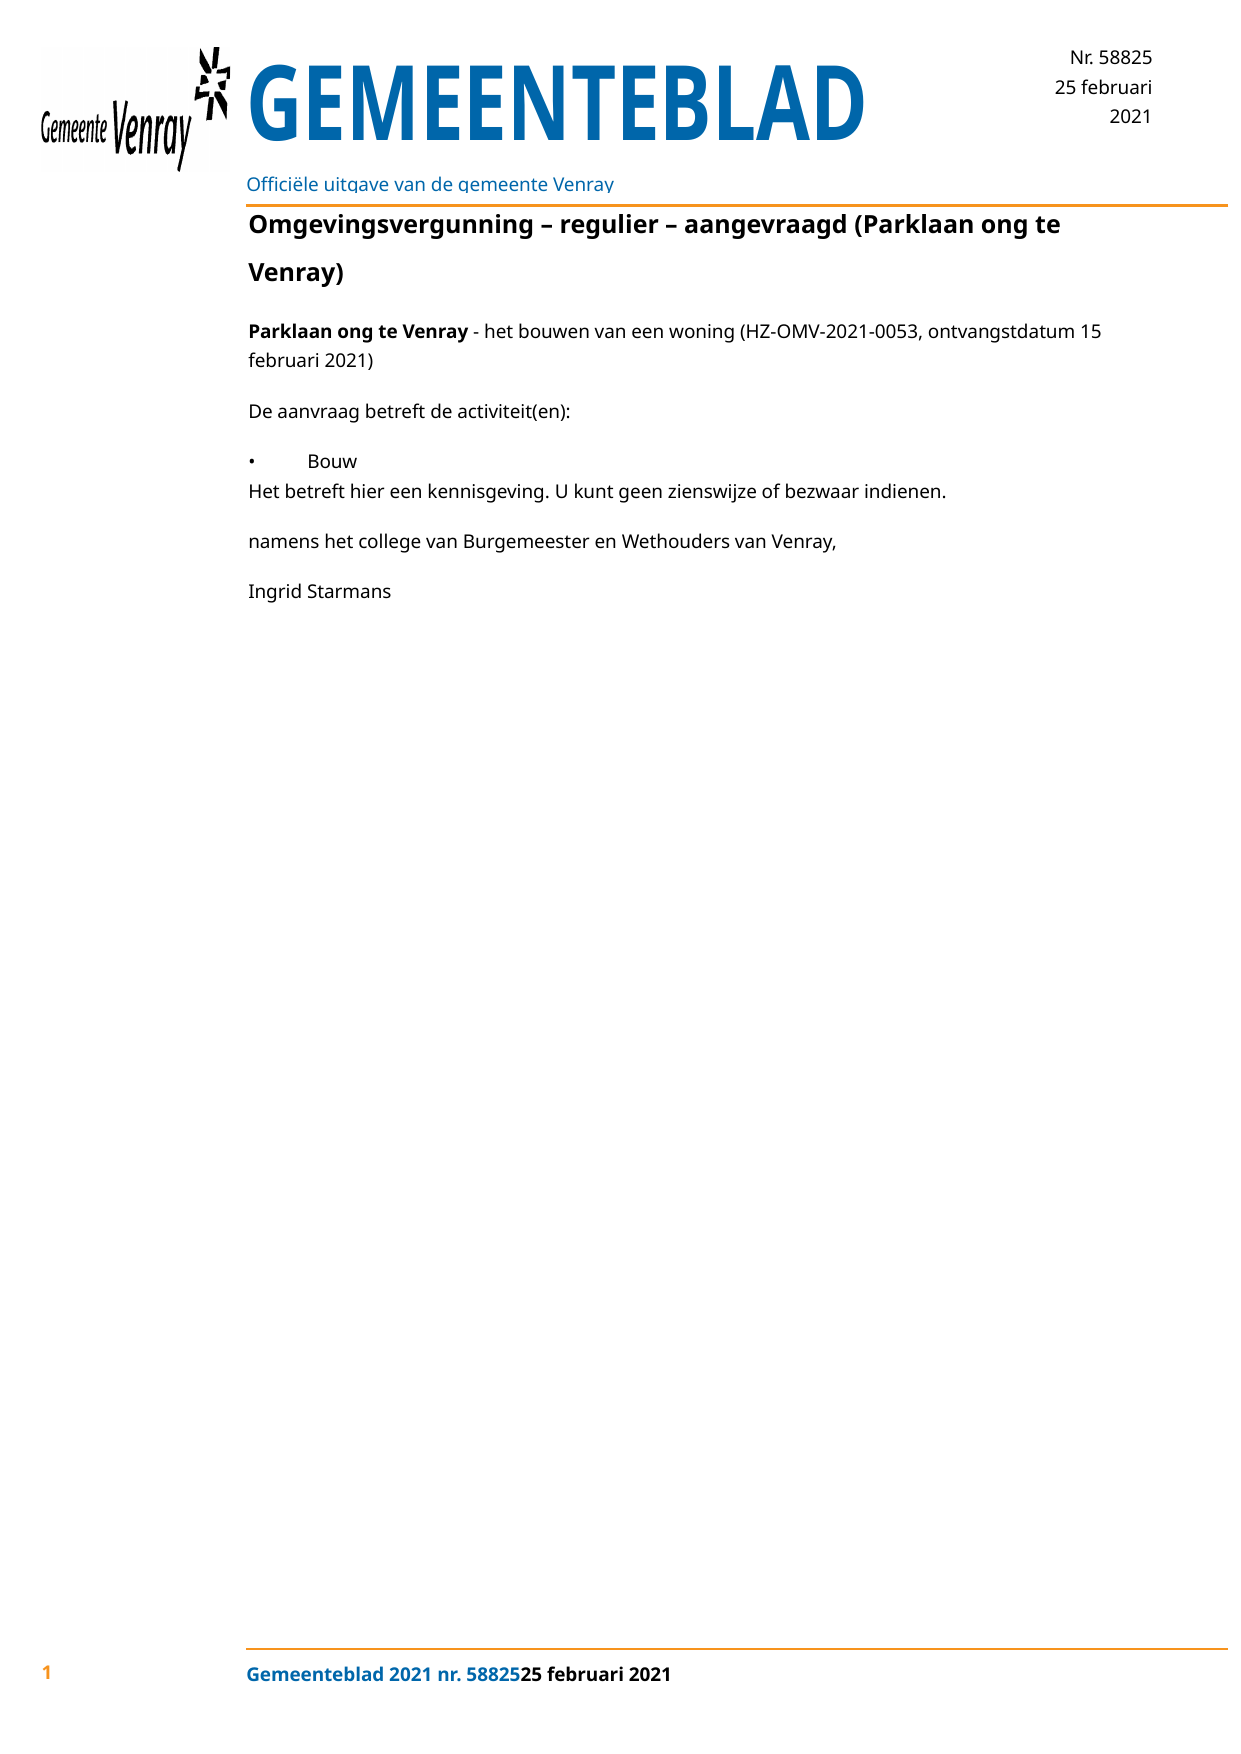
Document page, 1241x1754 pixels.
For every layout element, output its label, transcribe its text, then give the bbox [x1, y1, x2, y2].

text namens het college van Burgemeester en Wethouders van Venray, [248, 528, 1152, 554]
picture [41, 47, 231, 172]
text Ingrid Starmans [248, 579, 1152, 604]
text Omgevingsvergunning – regulier – aangevraagd (Parklaan ong te Venray) [248, 207, 1152, 288]
text De aanvraag betreft de activiteit(en): [248, 398, 1152, 424]
text Het betreft hier een kennisgeving. U kunt geen zienswijze of bezwaar indienen. [248, 478, 1152, 504]
text Parklaan ong te Venray - het bouwen van een woning (HZ-OMV-2021-0053, ontvangstdatum 15 februari 2021) [248, 318, 1152, 373]
list Bouw [248, 448, 1152, 474]
